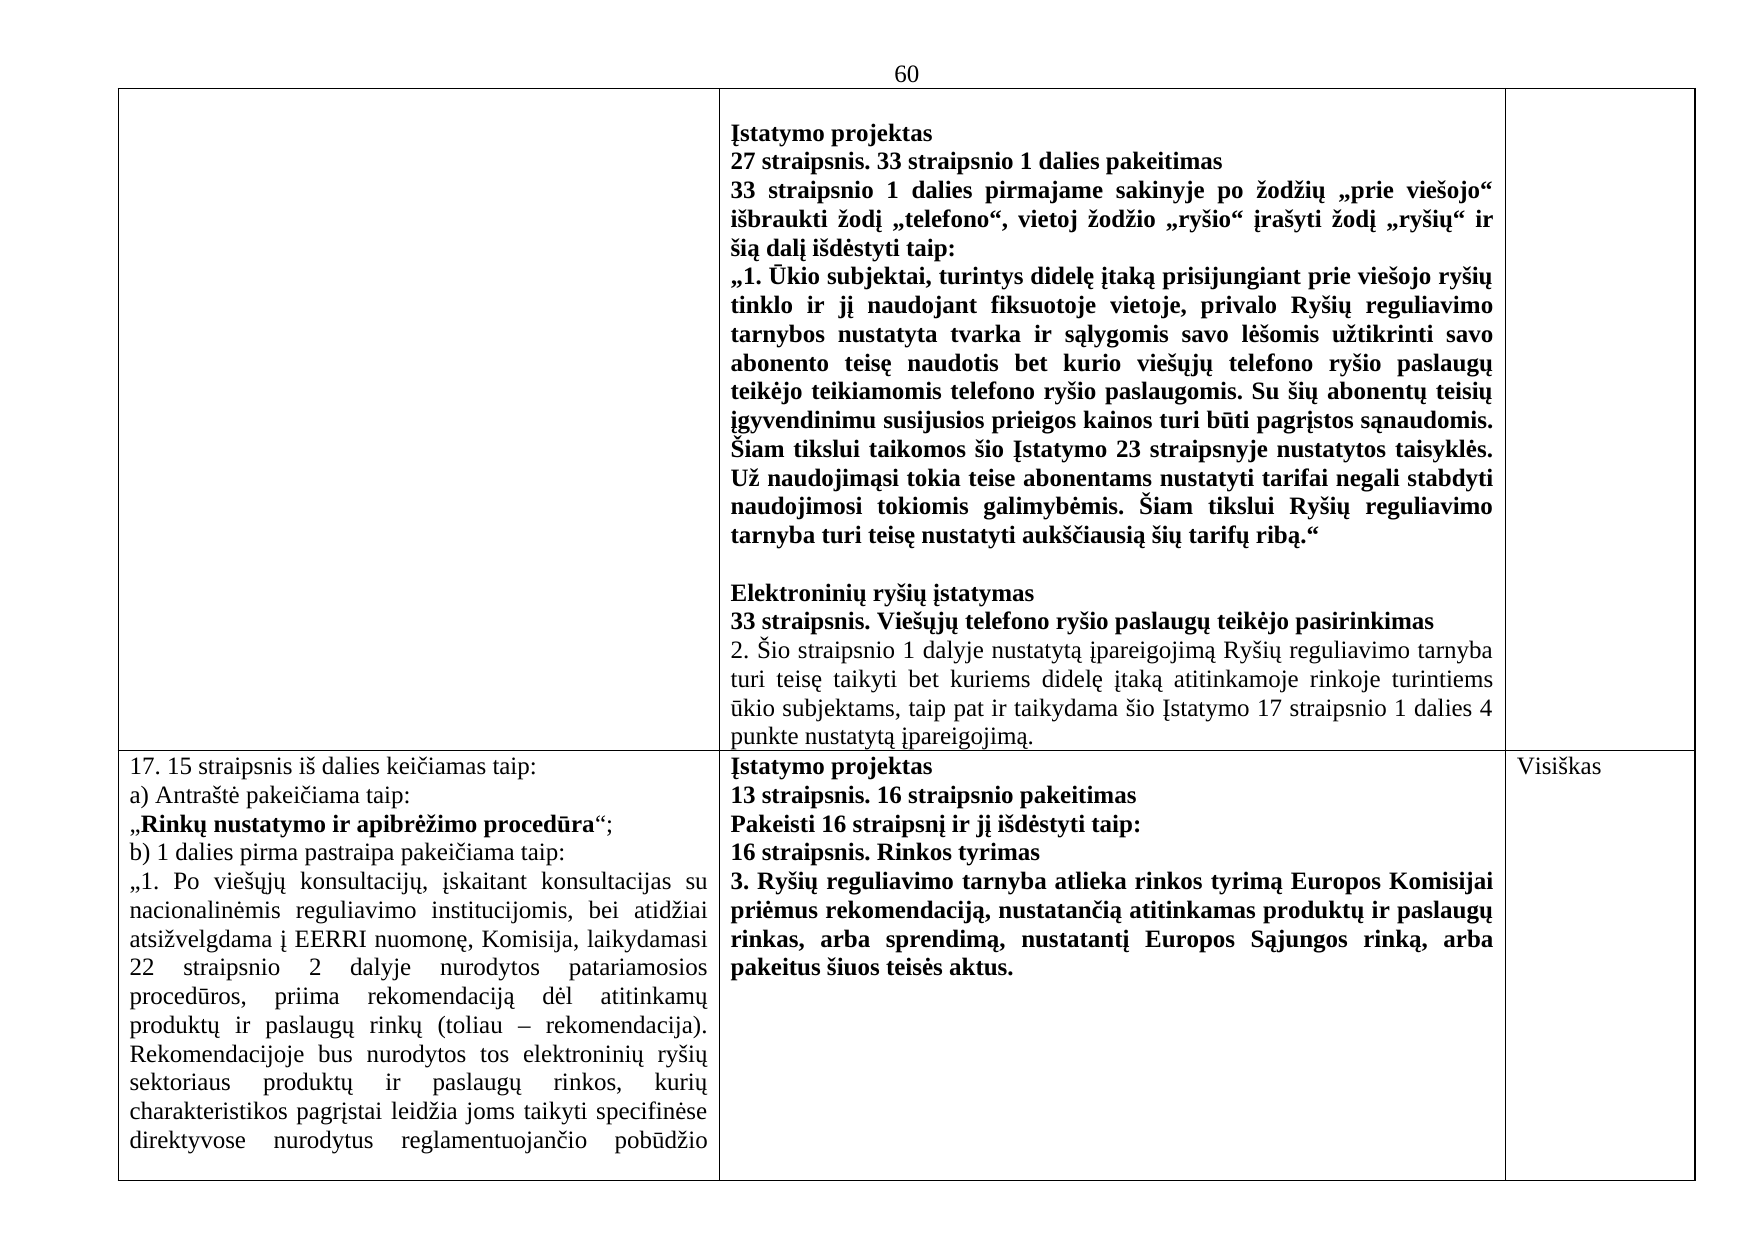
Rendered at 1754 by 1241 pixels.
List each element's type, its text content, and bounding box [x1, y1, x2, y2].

table_cell Visiškas [1506, 751, 1694, 1180]
table_cell Įstatymo projektas 27 straipsnis. 33 straipsnio 1 dalies pakeitimas 33 straipsnio 1 dalies pirmajame sakinyje po žodžių „prie viešojo“ išbraukti žodį „telefono“, vietoj žodžio „ryšio“ įrašyti žodį „ryšių“ ir šią dalį išdėstyti taip: „1. Ūkio subjektai, turintys didelę įtaką prisijungiant prie viešojo ryšių tinklo ir jį naudojant fiksuotoje vietoje, privalo Ryšių reguliavimo tarnybos nustatyta tvarka ir sąlygomis savo lėšomis užtikrinti savo abonento teisę naudotis bet kurio viešųjų telefono ryšio paslaugų teikėjo teikiamomis telefono ryšio paslaugomis. Su šių abonentų teisių įgyvendinimu susijusios prieigos kainos turi būti pagrįstos sąnaudomis. Šiam tikslui taikomos šio Įstatymo 23 straipsnyje nustatytos taisyklės. Už naudojimąsi tokia teise abonentams nustatyti tarifai negali stabdyti naudojimosi tokiomis galimybėmis. Šiam tikslui Ryšių reguliavimo tarnyba turi teisę nustatyti aukščiausią šių tarifų ribą.“ Elektroninių ryšių įstatymas 33 straipsnis. Viešųjų telefono ryšio paslaugų teikėjo pasirinkimas 2. Šio straipsnio 1 dalyje nustatytą įpareigojimą Ryšių reguliavimo tarnyba turi teisę taikyti bet kuriems didelę įtaką atitinkamoje rinkoje turintiems ūkio subjektams, taip pat ir taikydama šio Įstatymo 17 straipsnio 1 dalies 4 punkte nustatytą įpareigojimą. [720, 89, 1505, 750]
table_cell [119, 89, 719, 750]
table_cell Įstatymo projektas 13 straipsnis. 16 straipsnio pakeitimas Pakeisti 16 straipsnį ir jį išdėstyti taip: 16 straipsnis. Rinkos tyrimas 3. Ryšių reguliavimo tarnyba atlieka rinkos tyrimą Europos Komisijai priėmus rekomendaciją, nustatančią atitinkamas produktų ir paslaugų rinkas, arba sprendimą, nustatantį Europos Sąjungos rinką, arba pakeitus šiuos teisės aktus. [720, 751, 1505, 1180]
table_cell 17. 15 straipsnis iš dalies keičiamas taip: a) Antraštė pakeičiama taip: „Rinkų nustatymo ir apibrėžimo procedūra“; b) 1 dalies pirma pastraipa pakeičiama taip: „1. Po viešųjų konsultacijų, įskaitant konsultacijas su nacionalinėmis reguliavimo institucijomis, bei atidžiai atsižvelgdama į EERRI nuomonę, Komisija, laikydamasi 22 straipsnio 2 dalyje nurodytos patariamosios procedūros, priima rekomendaciją dėl atitinkamų produktų ir paslaugų rinkų (toliau – rekomendacija). Rekomendacijoje bus nurodytos tos elektroninių ryšių sektoriaus produktų ir paslaugų rinkos, kurių charakteristikos pagrįstai leidžia joms taikyti specifinėse direktyvose nurodytus reglamentuojančio pobūdžio [119, 751, 719, 1180]
table_cell [1506, 89, 1694, 750]
